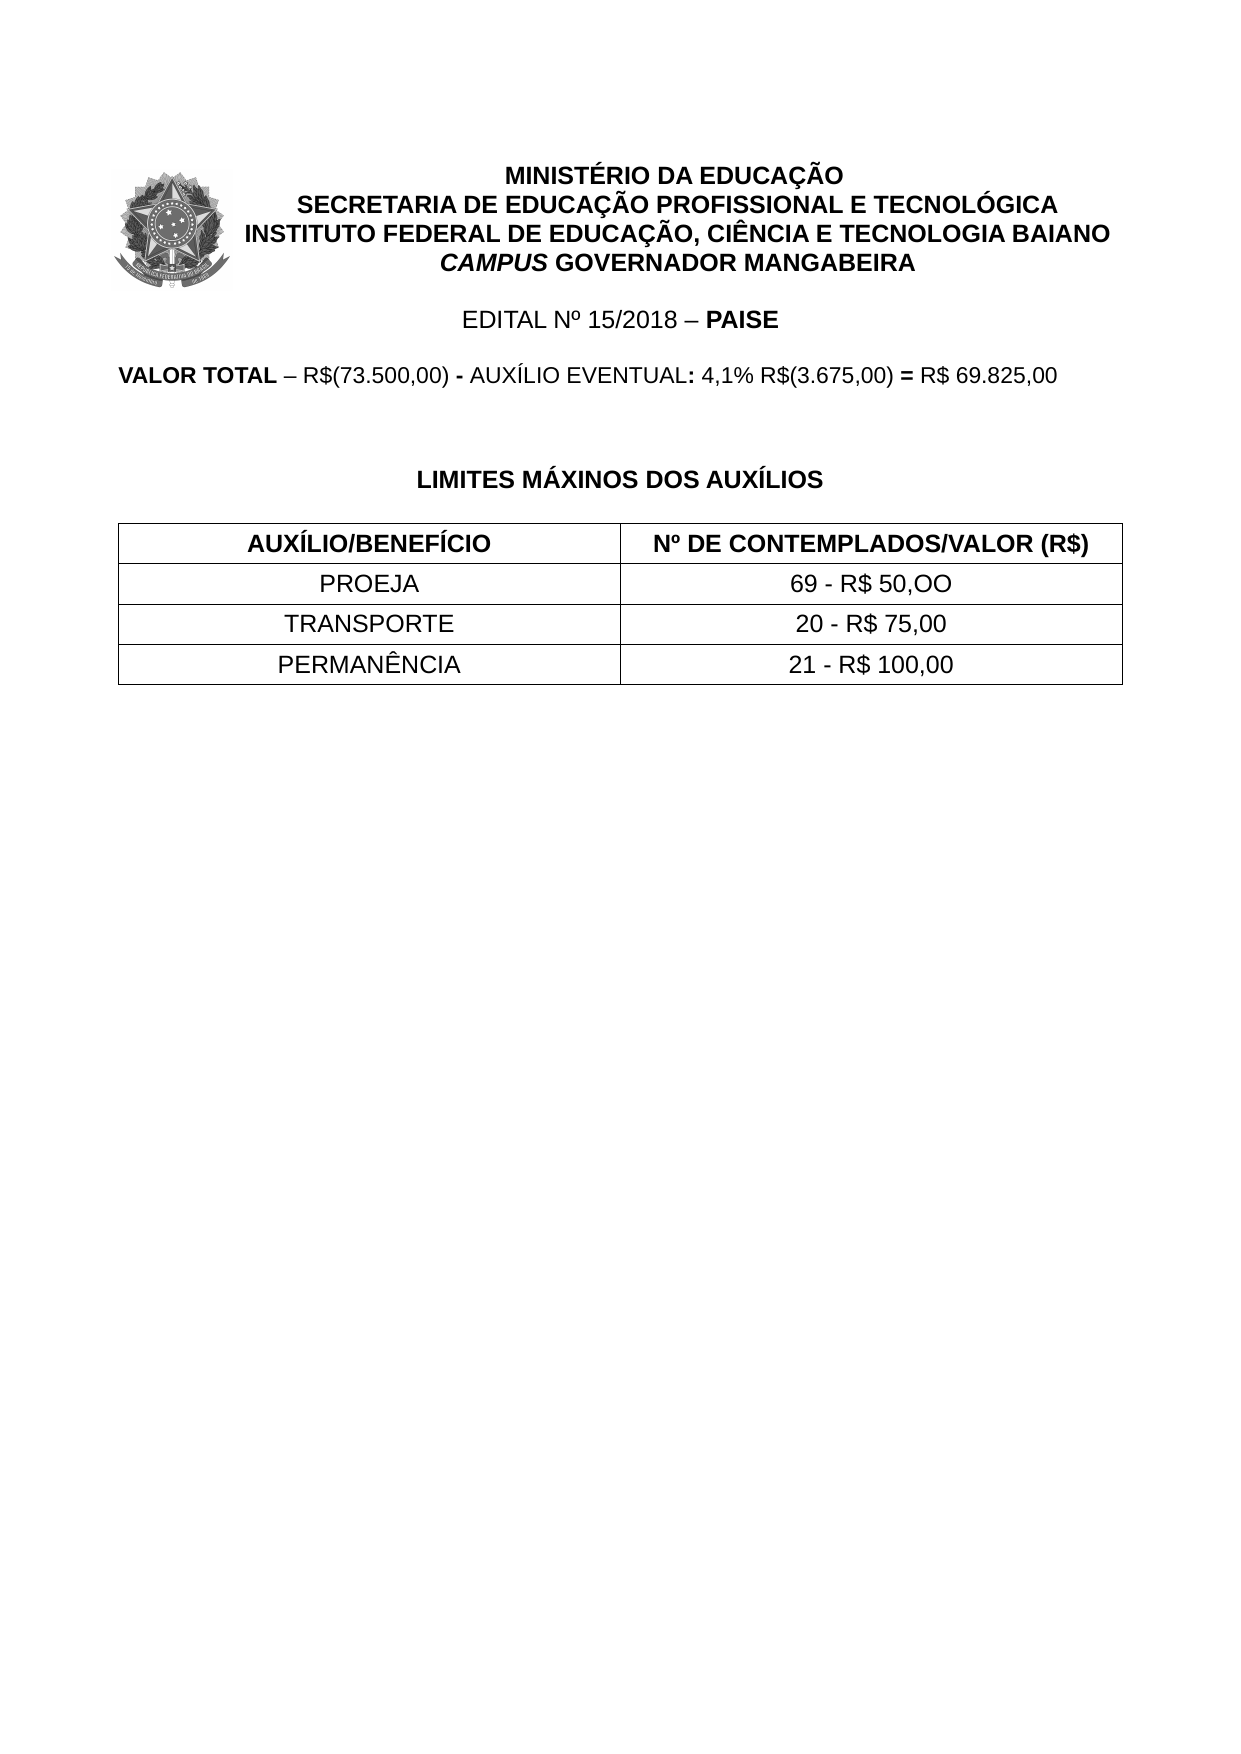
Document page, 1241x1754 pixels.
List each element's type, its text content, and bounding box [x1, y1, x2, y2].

table_cell 21 - R$ 100,00 [621, 645, 1122, 684]
text CAMPUS GOVERNADOR MANGABEIRA [234, 247, 1122, 276]
table_cell PERMANÊNCIA [119, 645, 620, 684]
text INSTITUTO FEDERAL DE EDUCAÇÃO, CIÊNCIA E TECNOLOGIA BAIANO [234, 219, 1122, 247]
text EDITAL Nº 15/2018 – PAISE [118, 305, 1122, 334]
text LIMITES MÁXINOS DOS AUXÍLIOS [118, 466, 1122, 494]
text VALOR TOTAL – R$(73.500,00) - AUXÍLIO EVENTUAL: 4,1% R$(3.675,00) = R$ 69.825,00 [118, 362, 1122, 389]
table_cell 69 - R$ 50,OO [621, 564, 1122, 604]
table_cell TRANSPORTE [119, 605, 620, 644]
table_cell 20 - R$ 75,00 [621, 605, 1122, 644]
table_header Nº DE CONTEMPLADOS/VALOR (R$) [621, 524, 1122, 563]
table_cell PROEJA [119, 564, 620, 604]
text SECRETARIA DE EDUCAÇÃO PROFISSIONAL E TECNOLÓGICA [234, 190, 1122, 219]
text MINISTÉRIO DA EDUCAÇÃO [118, 161, 1122, 190]
table_header AUXÍLIO/BENEFÍCIO [119, 524, 620, 563]
